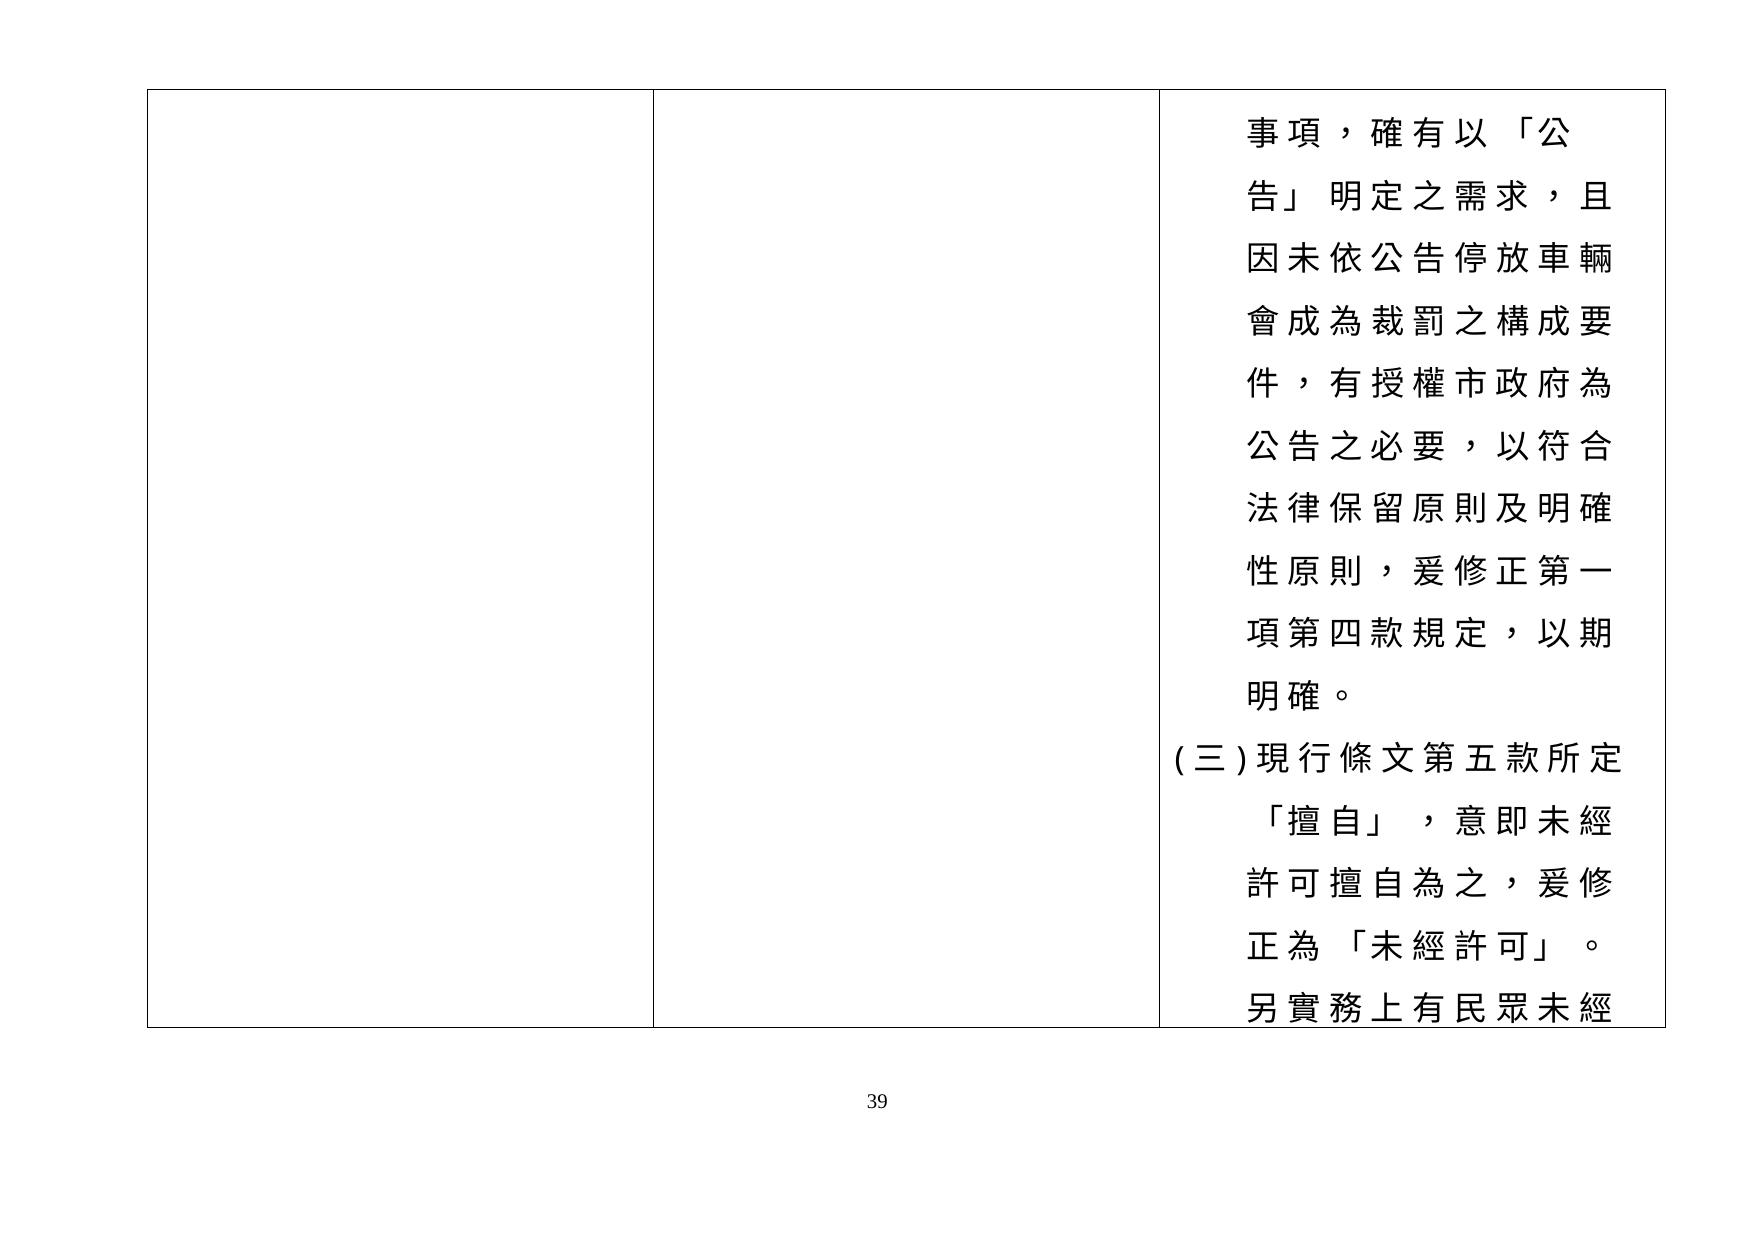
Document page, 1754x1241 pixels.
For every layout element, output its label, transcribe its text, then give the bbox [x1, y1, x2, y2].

table_cell [654, 90, 1159, 1027]
table_cell [148, 90, 653, 1027]
table_cell 事項，確有以「公告」明定之需求，且因未依公告停放車輛會成為裁罰之構成要件，有授權市政府為公告之必要，以符合法律保留原則及明確性原則，爰修正第一項第四款規定，以期明確。 (三)現行條文第五款所定「擅自」，意即未經許可擅自為之，爰修正為「未經許可」。另實務上有民眾未經 [1160, 90, 1665, 1027]
